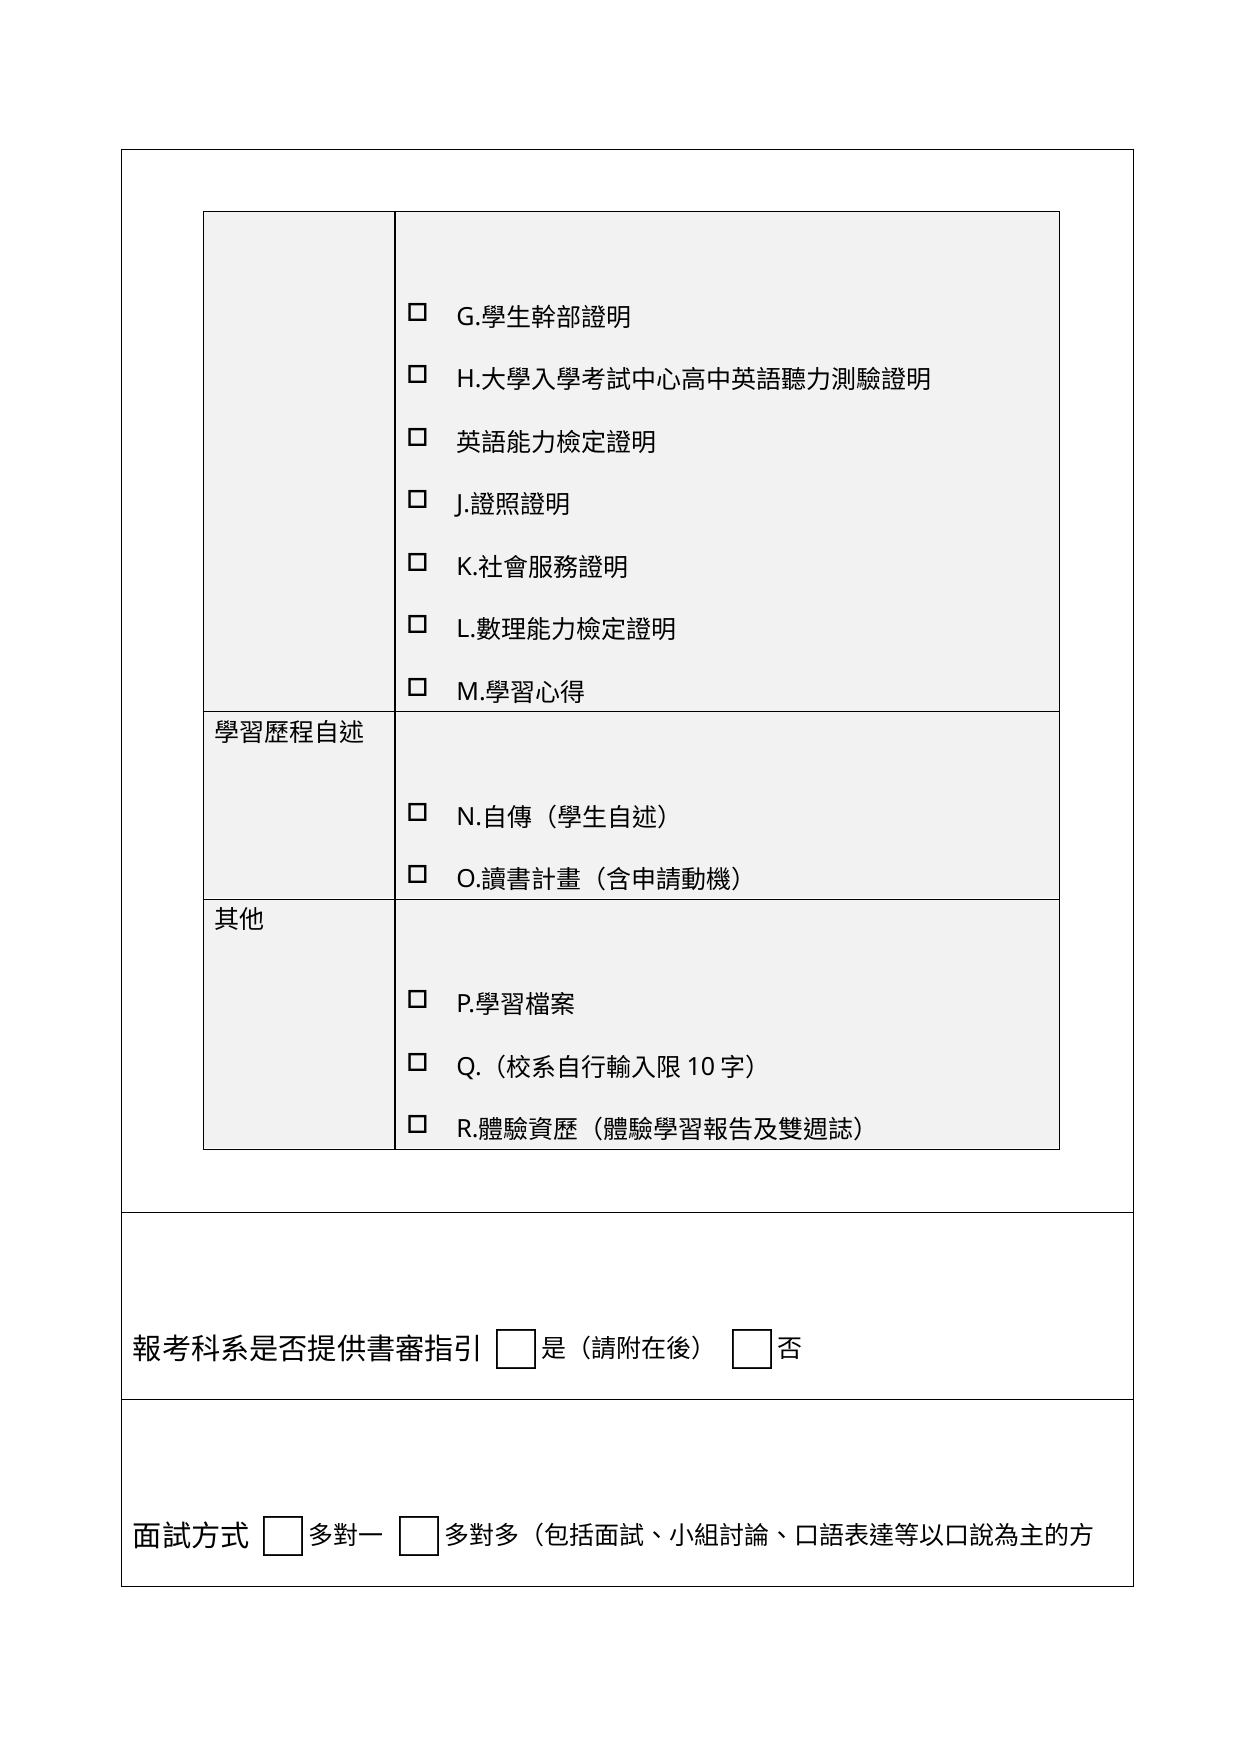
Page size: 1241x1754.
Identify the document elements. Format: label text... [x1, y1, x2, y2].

table_cell 其他 [204, 900, 394, 1148]
table_cell E.競賽成果（或特殊表現）證明 F.社團參與證明 G.學生幹部證明 H.大學入學考試中心高中英語聽力測驗證明 英語能力檢定證明 J.證照證明 K.社會服務證明 L.數理能力檢定證明 M.學習心得 [396, 212, 1059, 711]
table_cell P.學習檔案 Q.（校系自行輸入限10字） R.體驗資歷（體驗學習報告及雙週誌） [396, 900, 1059, 1148]
table_cell 學習歷程自述 [204, 712, 394, 898]
table_cell [122, 150, 1133, 1212]
table_cell N.自傳（學生自述） O.讀書計畫（含申請動機） [396, 712, 1059, 898]
table_cell 面試方式 □多對一 □多對多（包括面試、小組討論、口語表達等以口說為主的方 [122, 1400, 1133, 1586]
table_cell 報考科系是否提供書審指引 □是（請附在後） □否 [122, 1213, 1133, 1398]
table_cell [204, 212, 394, 711]
